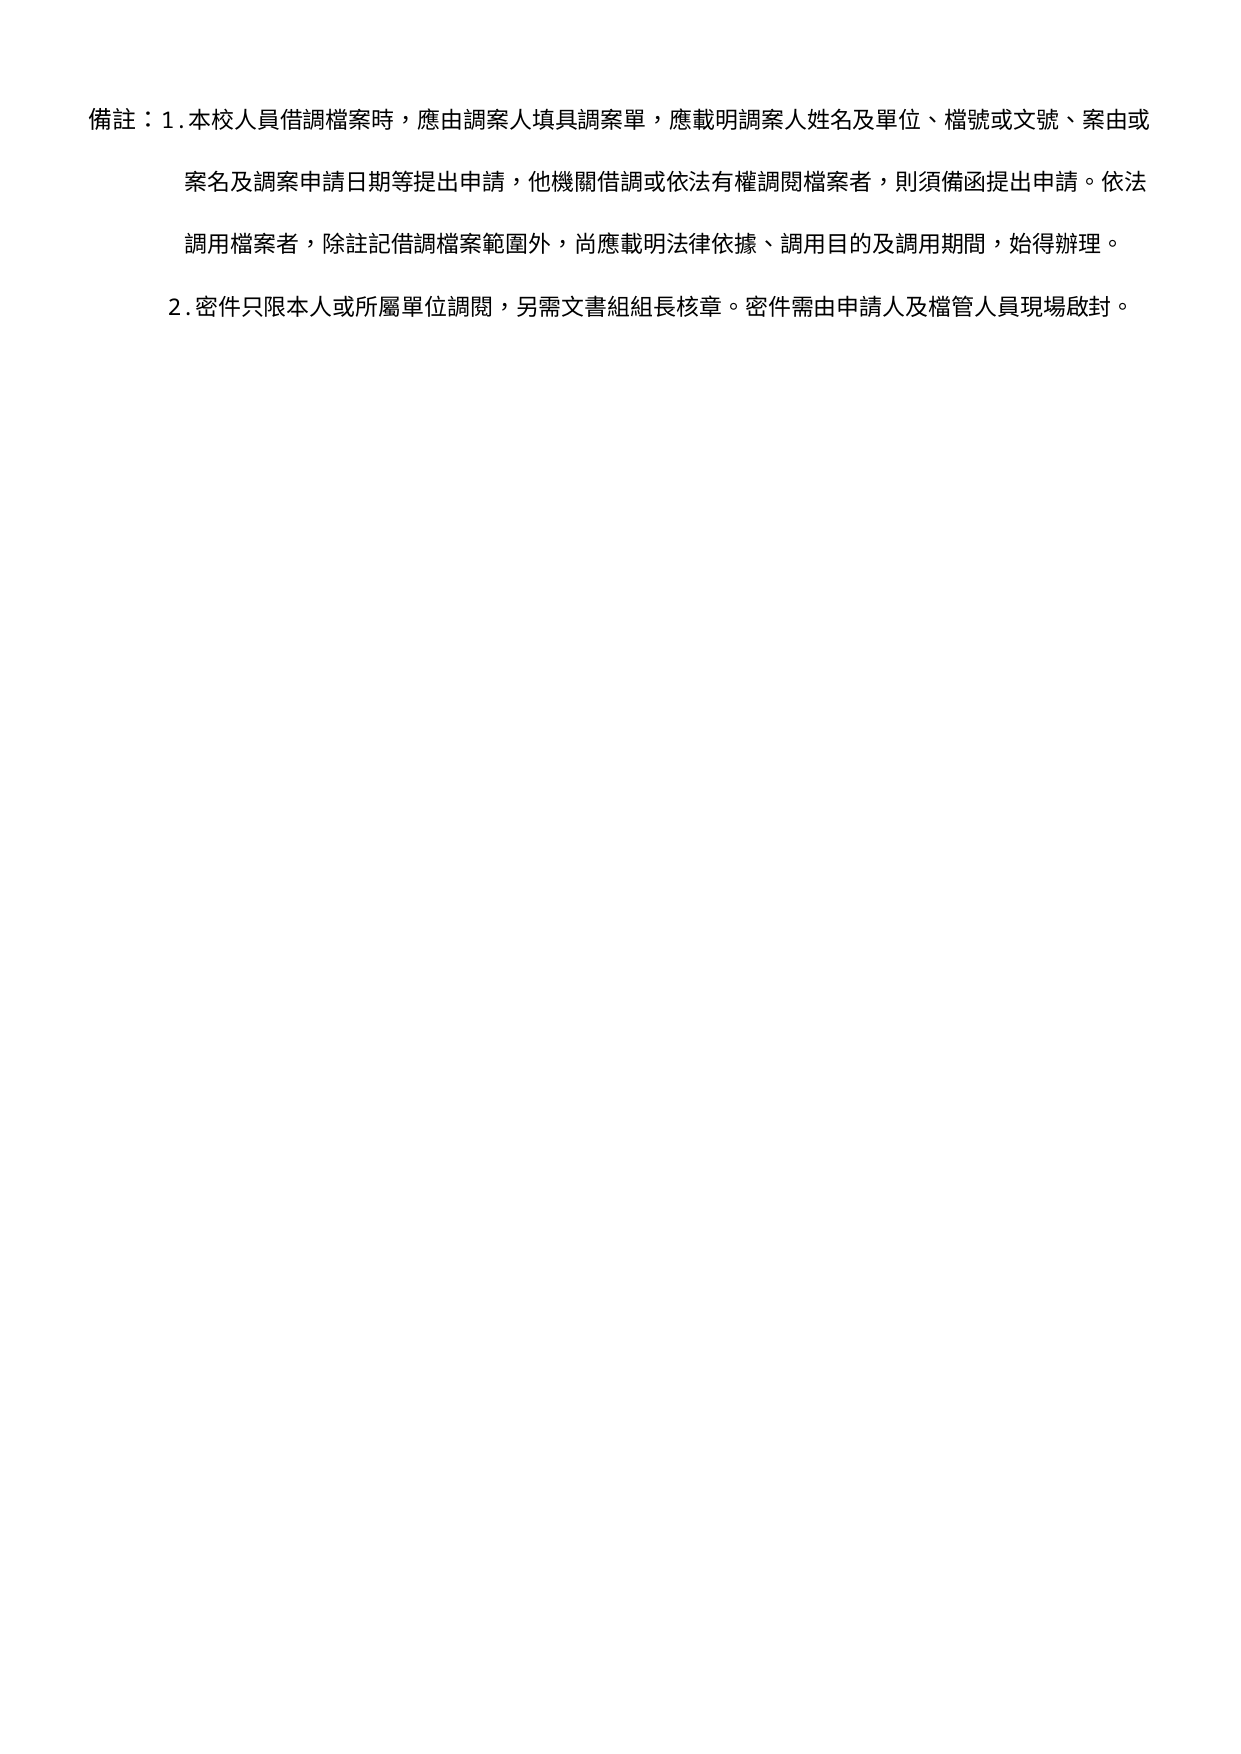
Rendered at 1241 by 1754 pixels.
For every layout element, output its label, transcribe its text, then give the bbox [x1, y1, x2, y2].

text 備註：1.本校人員借調檔案時，應由調案人填具調案單，應載明調案人姓名及單位、檔號或文號、案由或案名及調案申請日期等提出申請，他機關借調或依法有權調閱檔案者，則須備函提出申請。依法調用檔案者，除註記借調檔案範圍外，尚應載明法律依據、調用目的及調用期間，始得辦理。 [89, 76, 1152, 264]
text 2.密件只限本人或所屬單位調閱，另需文書組組長核章。密件需由申請人及檔管人員現場啟封。 [112, 264, 1152, 326]
